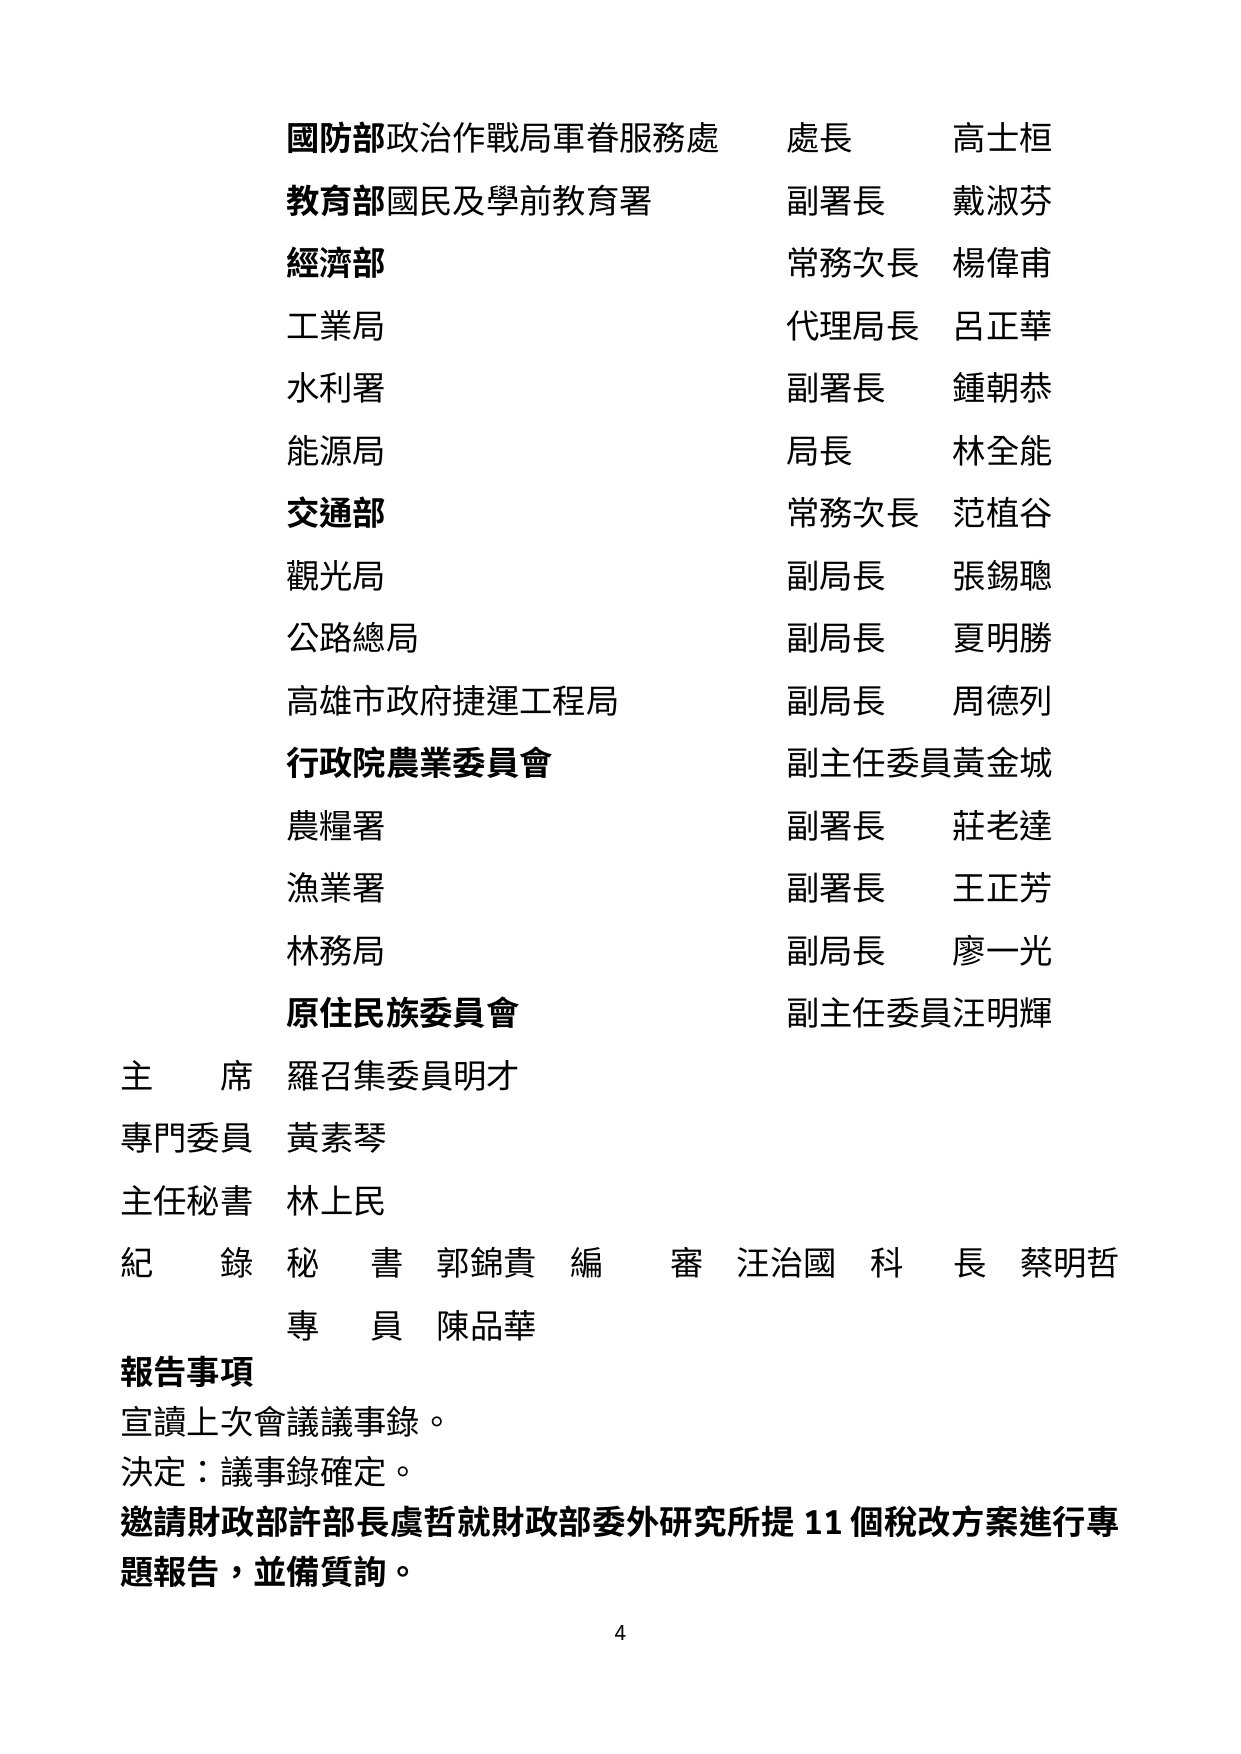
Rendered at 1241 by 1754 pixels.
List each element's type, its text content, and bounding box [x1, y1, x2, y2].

text 行政院農業委員會 副主任委員黃金城 [286, 719, 1120, 782]
text 邀請財政部許部長虞哲就財政部委外研究所提11個稅改方案進行專題報告，並備質詢。 [120, 1494, 1120, 1594]
text 教育部國民及學前教育署 副署長 戴淑芬 [286, 157, 1120, 219]
text 國防部政治作戰局軍眷服務處 處長 高士桓 [286, 94, 1120, 157]
text 林務局 副局長 廖一光 [286, 907, 1120, 969]
text 經濟部 常務次長 楊偉甫 [286, 219, 1120, 282]
text 漁業署 副署長 王正芳 [286, 844, 1120, 907]
text 能源局 局長 林全能 [286, 407, 1120, 469]
text 決定：議事錄確定。 [120, 1444, 1120, 1494]
text 宣讀上次會議議事錄。 [120, 1394, 1120, 1444]
text 原住民族委員會 副主任委員汪明輝 [286, 969, 1120, 1032]
text 水利署 副署長 鍾朝恭 [286, 344, 1120, 407]
text 報告事項 [120, 1344, 1120, 1394]
text 觀光局 副局長 張錫聰 [286, 532, 1120, 594]
text 高雄市政府捷運工程局 副局長 周德列 [286, 657, 1120, 719]
text 紀 錄 秘 書 郭錦貴 編 審 汪治國 科 長 蔡明哲 專 員 陳品華 [120, 1219, 1124, 1344]
text 主任秘書 林上民 [120, 1157, 1120, 1219]
text 交通部 常務次長 范植谷 [286, 469, 1120, 532]
text 公路總局 副局長 夏明勝 [286, 594, 1120, 657]
text 主 席 羅召集委員明才 [120, 1032, 1120, 1094]
text 農糧署 副署長 莊老達 [286, 782, 1120, 844]
text 專門委員 黃素琴 [120, 1094, 1120, 1157]
text 工業局 代理局長 呂正華 [286, 282, 1120, 344]
